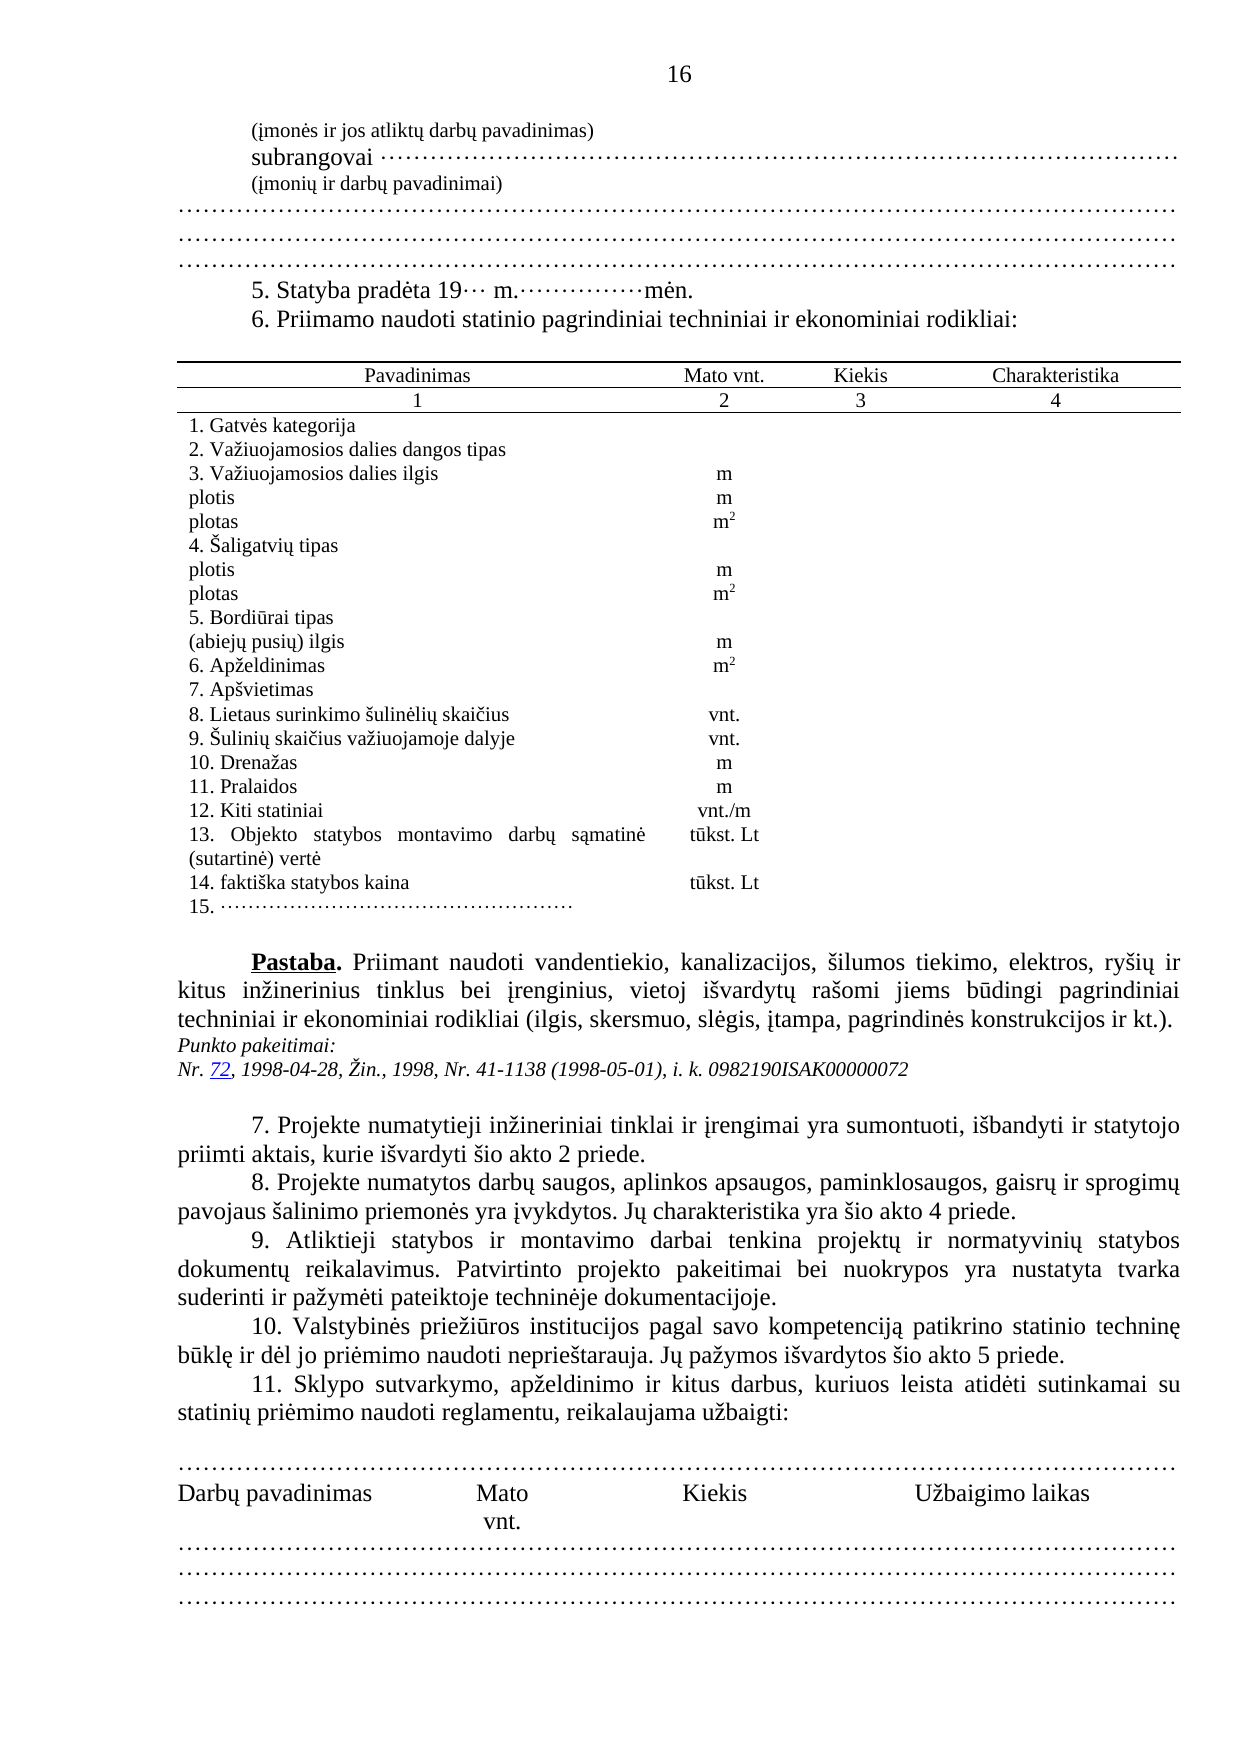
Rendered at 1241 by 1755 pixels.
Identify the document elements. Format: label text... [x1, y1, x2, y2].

table_cell [791, 461, 930, 533]
text  [177, 252, 1181, 275]
text vnt. [177, 1506, 1181, 1535]
table_cell 13. Objekto statybos montavimo darbų sąmatinė (sutartinė) vertė [177, 822, 657, 870]
table_cell [658, 678, 791, 701]
table_cell [930, 605, 1181, 653]
table_cell 14. faktiška statybos kaina [177, 870, 657, 894]
table_cell tūkst. Lt [658, 822, 791, 870]
table_cell [930, 774, 1181, 798]
table_cell m [658, 774, 791, 798]
text subrangovai  [177, 142, 1181, 171]
table_cell [791, 726, 930, 749]
text  [177, 195, 1181, 224]
table_cell 4 [930, 388, 1181, 412]
table_cell [930, 437, 1181, 461]
table_cell [930, 750, 1181, 774]
text  [177, 1587, 1181, 1615]
table_header Pavadinimas [177, 363, 657, 387]
text (įmonės ir jos atliktų darbų pavadinimas) [177, 118, 1181, 142]
table_cell [791, 894, 930, 918]
table_cell [791, 870, 930, 894]
table_cell [930, 726, 1181, 749]
text 6. Priimamo naudoti statinio pagrindiniai techniniai ir ekonominiai rodikliai: [177, 304, 1181, 333]
table_cell [930, 822, 1181, 870]
table_cell m2 [658, 653, 791, 677]
table_header Mato vnt. [658, 363, 791, 387]
table_cell [791, 413, 930, 437]
table_cell 9. Šulinių skaičius važiuojamoje dalyje [177, 726, 657, 749]
text  [177, 1455, 1181, 1478]
table_cell vnt./m [658, 798, 791, 822]
text 9. Atliktieji statybos ir montavimo darbai tenkina projektų ir normatyvinių statybos dokumentų reikalavimus. Patvirtinto projekto pakeitimai bei nuokrypos yra nustatyta tvarka suderinti ir pažymėti pateiktoje techninėje dokumentacijoje. [177, 1225, 1181, 1311]
table_cell [791, 437, 930, 461]
table_cell 15.  [177, 894, 657, 918]
table_cell 1 [177, 388, 657, 412]
text Nr. 72, 1998-04-28, Žin., 1998, Nr. 41-1138 (1998-05-01), i. k. 0982190ISAK00000072 [177, 1057, 1181, 1081]
table_cell [791, 798, 930, 822]
text 8. Projekte numatytos darbų saugos, aplinkos apsaugos, paminklosaugos, gaisrų ir sprogimų pavojaus šalinimo priemonės yra įvykdytos. Jų charakteristika yra šio akto 4 priede. [177, 1167, 1181, 1225]
table_cell m [658, 605, 791, 653]
table_cell 3 [791, 388, 930, 412]
text  [177, 1535, 1181, 1558]
table_cell tūkst. Lt [658, 870, 791, 894]
table_header Kiekis [791, 363, 930, 387]
table_cell 1. Gatvės kategorija [177, 413, 657, 437]
table_cell [930, 533, 1181, 605]
table_cell [791, 774, 930, 798]
text  [177, 1558, 1181, 1587]
table_cell 12. Kiti statiniai [177, 798, 657, 822]
table_cell 5. Bordiūrai tipas (abiejų pusių) ilgis [177, 605, 657, 653]
table_cell [791, 678, 930, 701]
table_cell [658, 894, 791, 918]
table_cell m m m2 [658, 461, 791, 533]
text (įmonių ir darbų pavadinimai) [177, 171, 1181, 195]
text 11. Sklypo sutvarkymo, apželdinimo ir kitus darbus, kuriuos leista atidėti sutinkamai su statinių priėmimo naudoti reglamentu, reikalaujama užbaigti: [177, 1369, 1181, 1426]
table_cell vnt. [658, 701, 791, 726]
table_cell [658, 437, 791, 461]
table_cell [930, 413, 1181, 437]
table_cell vnt. [658, 726, 791, 749]
table_cell [791, 822, 930, 870]
table_cell [791, 701, 930, 726]
text 7. Projekte numatytieji inžineriniai tinklai ir įrengimai yra sumontuoti, išbandyti ir statytojo priimti aktais, kurie išvardyti šio akto 2 priede. [177, 1110, 1181, 1167]
table_cell [791, 653, 930, 677]
table_cell 3. Važiuojamosios dalies ilgis plotis plotas [177, 461, 657, 533]
text Darbų pavadinimas Mato Kiekis Užbaigimo laikas [177, 1478, 1181, 1506]
table_cell [930, 678, 1181, 701]
text 5. Statyba pradėta 19 m.mėn. [177, 275, 1181, 304]
table_cell [930, 798, 1181, 822]
text 10. Valstybinės priežiūros institucijos pagal savo kompetenciją patikrino statinio techninę būklę ir dėl jo priėmimo naudoti neprieštarauja. Jų pažymos išvardytos šio akto 5 priede. [177, 1311, 1181, 1369]
table_header Charakteristika [930, 363, 1181, 387]
table_cell [791, 605, 930, 653]
table_cell [930, 870, 1181, 894]
table_cell 10. Drenažas [177, 750, 657, 774]
text Pastaba. Priimant naudoti vandentiekio, kanalizacijos, šilumos tiekimo, elektros, ryšių ir kitus inžinerinius tinklus bei įrenginius, vietoj išvardytų rašomi jiems būdingi pagrindiniai techniniai ir ekonominiai rodikliai (ilgis, skersmuo, slėgis, įtampa, pagrindinės konstrukcijos ir kt.). [177, 947, 1181, 1033]
table_cell [930, 461, 1181, 533]
table_cell 6. Apželdinimas [177, 653, 657, 677]
table_cell 7. Apšvietimas [177, 678, 657, 701]
table_cell [658, 413, 791, 437]
table_cell 11. Pralaidos [177, 774, 657, 798]
table_cell m [658, 750, 791, 774]
text Punkto pakeitimai: [177, 1033, 1181, 1057]
table_cell m m2 [658, 533, 791, 605]
table_cell [791, 750, 930, 774]
table_cell [930, 701, 1181, 726]
text  [177, 224, 1181, 252]
table_cell [930, 653, 1181, 677]
table_cell 8. Lietaus surinkimo šulinėlių skaičius [177, 701, 657, 726]
table_cell 2. Važiuojamosios dalies dangos tipas [177, 437, 657, 461]
table_cell 2 [658, 388, 791, 412]
table_cell 4. Šaligatvių tipas plotis plotas [177, 533, 657, 605]
table_cell [791, 533, 930, 605]
table_cell [930, 894, 1181, 918]
